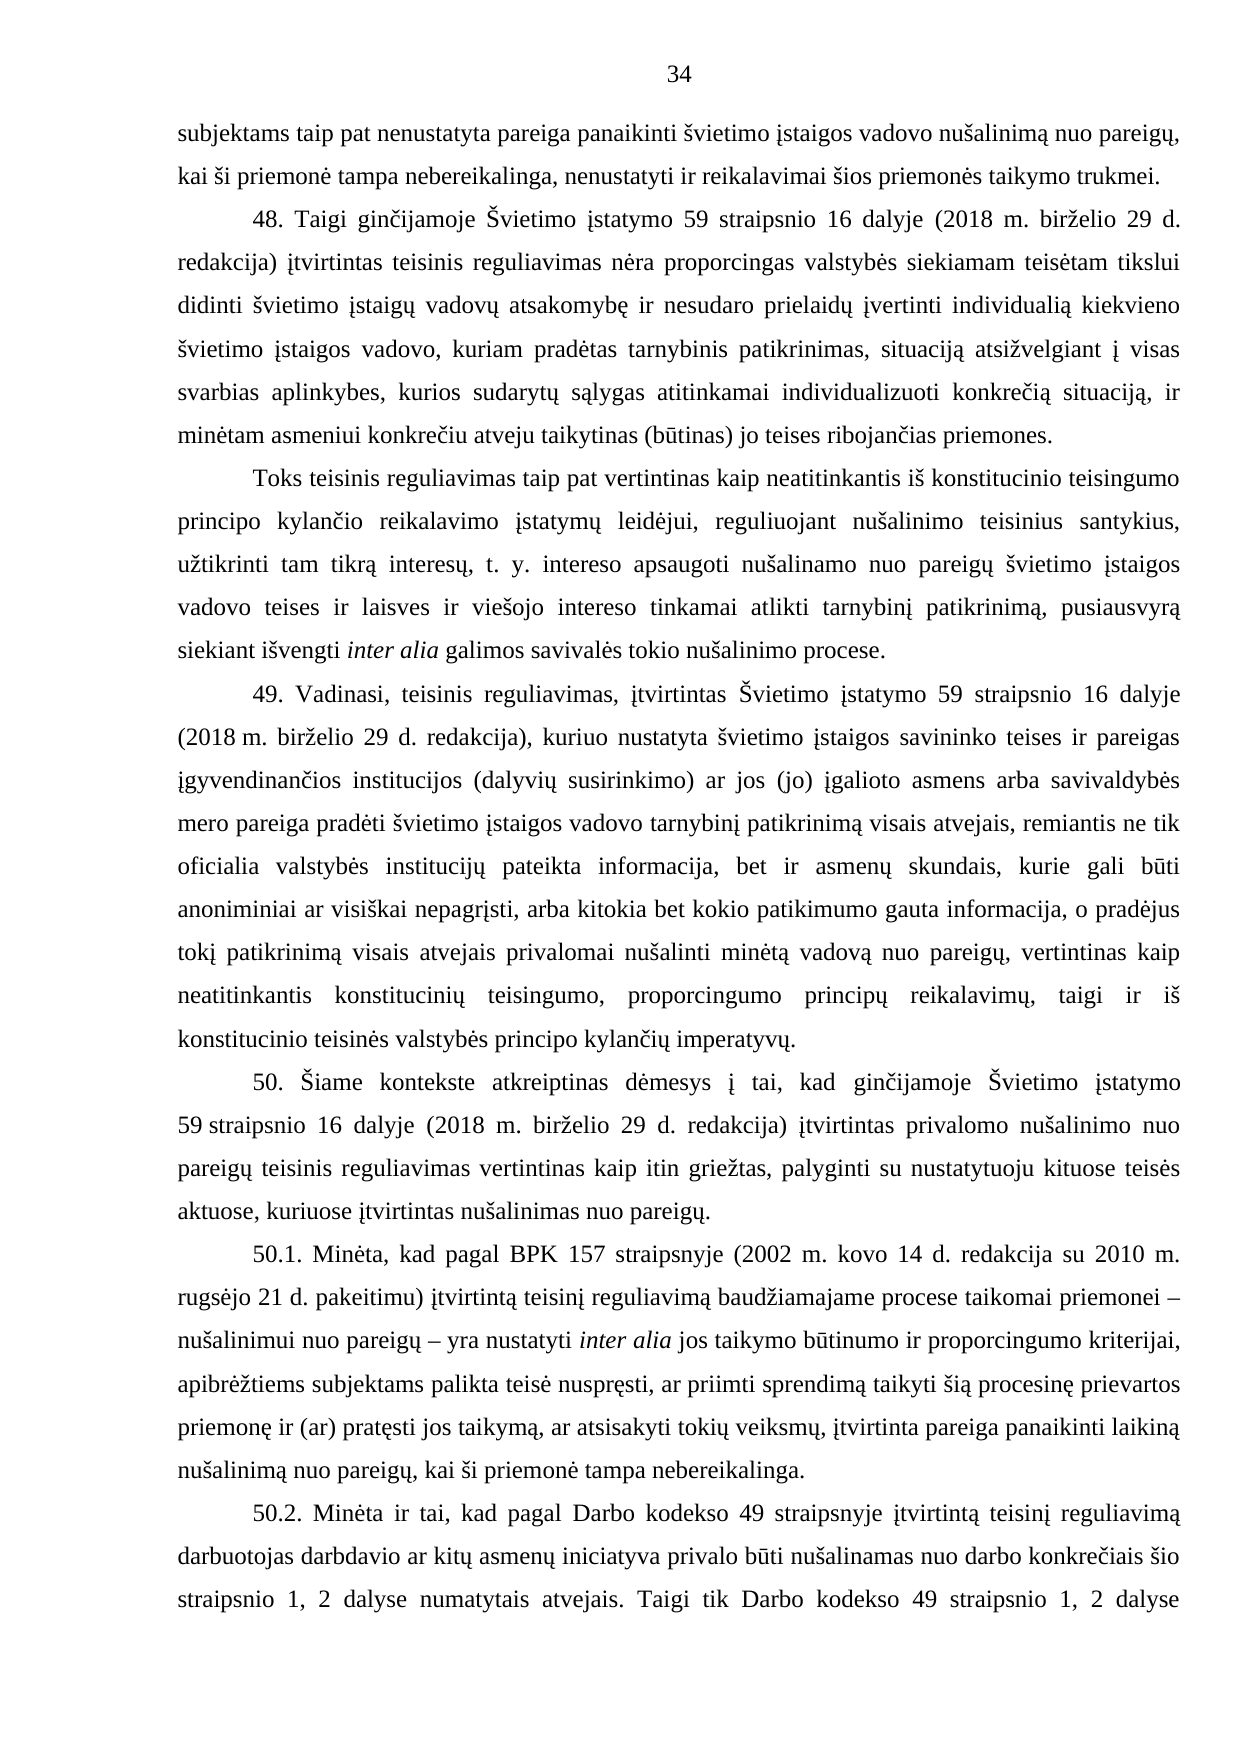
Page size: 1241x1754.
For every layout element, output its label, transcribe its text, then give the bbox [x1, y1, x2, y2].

text Toks teisinis reguliavimas taip pat vertintinas kaip neatitinkantis iš konstitucinio teisingumo principo kylančio reikalavimo įstatymų leidėjui, reguliuojant nušalinimo teisinius santykius, užtikrinti tam tikrą interesų, t. y. intereso apsaugoti nušalinamo nuo pareigų švietimo įstaigos vadovo teises ir laisves ir viešojo intereso tinkamai atlikti tarnybinį patikrinimą, pusiausvyrą siekiant išvengti inter alia galimos savivalės tokio nušalinimo procese. [177, 463, 1181, 664]
text 48. Taigi ginčijamoje Švietimo įstatymo 59 straipsnio 16 dalyje (2018 m. birželio 29 d. redakcija) įtvirtintas teisinis reguliavimas nėra proporcingas valstybės siekiamam teisėtam tikslui didinti švietimo įstaigų vadovų atsakomybę ir nesudaro prielaidų įvertinti individualią kiekvieno švietimo įstaigos vadovo, kuriam pradėtas tarnybinis patikrinimas, situaciją atsižvelgiant į visas svarbias aplinkybes, kurios sudarytų sąlygas atitinkamai individualizuoti konkrečią situaciją, ir minėtam asmeniui konkrečiu atveju taikytinas (būtinas) jo teises ribojančias priemones. [177, 204, 1181, 449]
text 50.1. Minėta, kad pagal BPK 157 straipsnyje (2002 m. kovo 14 d. redakcija su 2010 m. rugsėjo 21 d. pakeitimu) įtvirtintą teisinį reguliavimą baudžiamajame procese taikomai priemonei – nušalinimui nuo pareigų – yra nustatyti inter alia jos taikymo būtinumo ir proporcingumo kriterijai, apibrėžtiems subjektams palikta teisė nuspręsti, ar priimti sprendimą taikyti šią procesinę prievartos priemonę ir (ar) pratęsti jos taikymą, ar atsisakyti tokių veiksmų, įtvirtinta pareiga panaikinti laikiną nušalinimą nuo pareigų, kai ši priemonė tampa nebereikalinga. [177, 1239, 1181, 1484]
text 50.2. Minėta ir tai, kad pagal Darbo kodekso 49 straipsnyje įtvirtintą teisinį reguliavimą darbuotojas darbdavio ar kitų asmenų iniciatyva privalo būti nušalinamas nuo darbo konkrečiais šio straipsnio 1, 2 dalyse numatytais atvejais. Taigi tik Darbo kodekso 49 straipsnio 1, 2 dalyse [177, 1498, 1181, 1613]
text 49. Vadinasi, teisinis reguliavimas, įtvirtintas Švietimo įstatymo 59 straipsnio 16 dalyje (2018 m. birželio 29 d. redakcija), kuriuo nustatyta švietimo įstaigos savininko teises ir pareigas įgyvendinančios institucijos (dalyvių susirinkimo) ar jos (jo) įgalioto asmens arba savivaldybės mero pareiga pradėti švietimo įstaigos vadovo tarnybinį patikrinimą visais atvejais, remiantis ne tik oficialia valstybės institucijų pateikta informacija, bet ir asmenų skundais, kurie gali būti anoniminiai ar visiškai nepagrįsti, arba kitokia bet kokio patikimumo gauta informacija, o pradėjus tokį patikrinimą visais atvejais privalomai nušalinti minėtą vadovą nuo pareigų, vertintinas kaip neatitinkantis konstitucinių teisingumo, proporcingumo principų reikalavimų, taigi ir iš konstitucinio teisinės valstybės principo kylančių imperatyvų. [177, 679, 1181, 1052]
text 50. Šiame kontekste atkreiptinas dėmesys į tai, kad ginčijamoje Švietimo įstatymo 59 straipsnio 16 dalyje (2018 m. birželio 29 d. redakcija) įtvirtintas privalomo nušalinimo nuo pareigų teisinis reguliavimas vertintinas kaip itin griežtas, palyginti su nustatytuoju kituose teisės aktuose, kuriuose įtvirtintas nušalinimas nuo pareigų. [177, 1067, 1181, 1225]
text subjektams taip pat nenustatyta pareiga panaikinti švietimo įstaigos vadovo nušalinimą nuo pareigų, kai ši priemonė tampa nebereikalinga, nenustatyti ir reikalavimai šios priemonės taikymo trukmei. [177, 118, 1181, 190]
